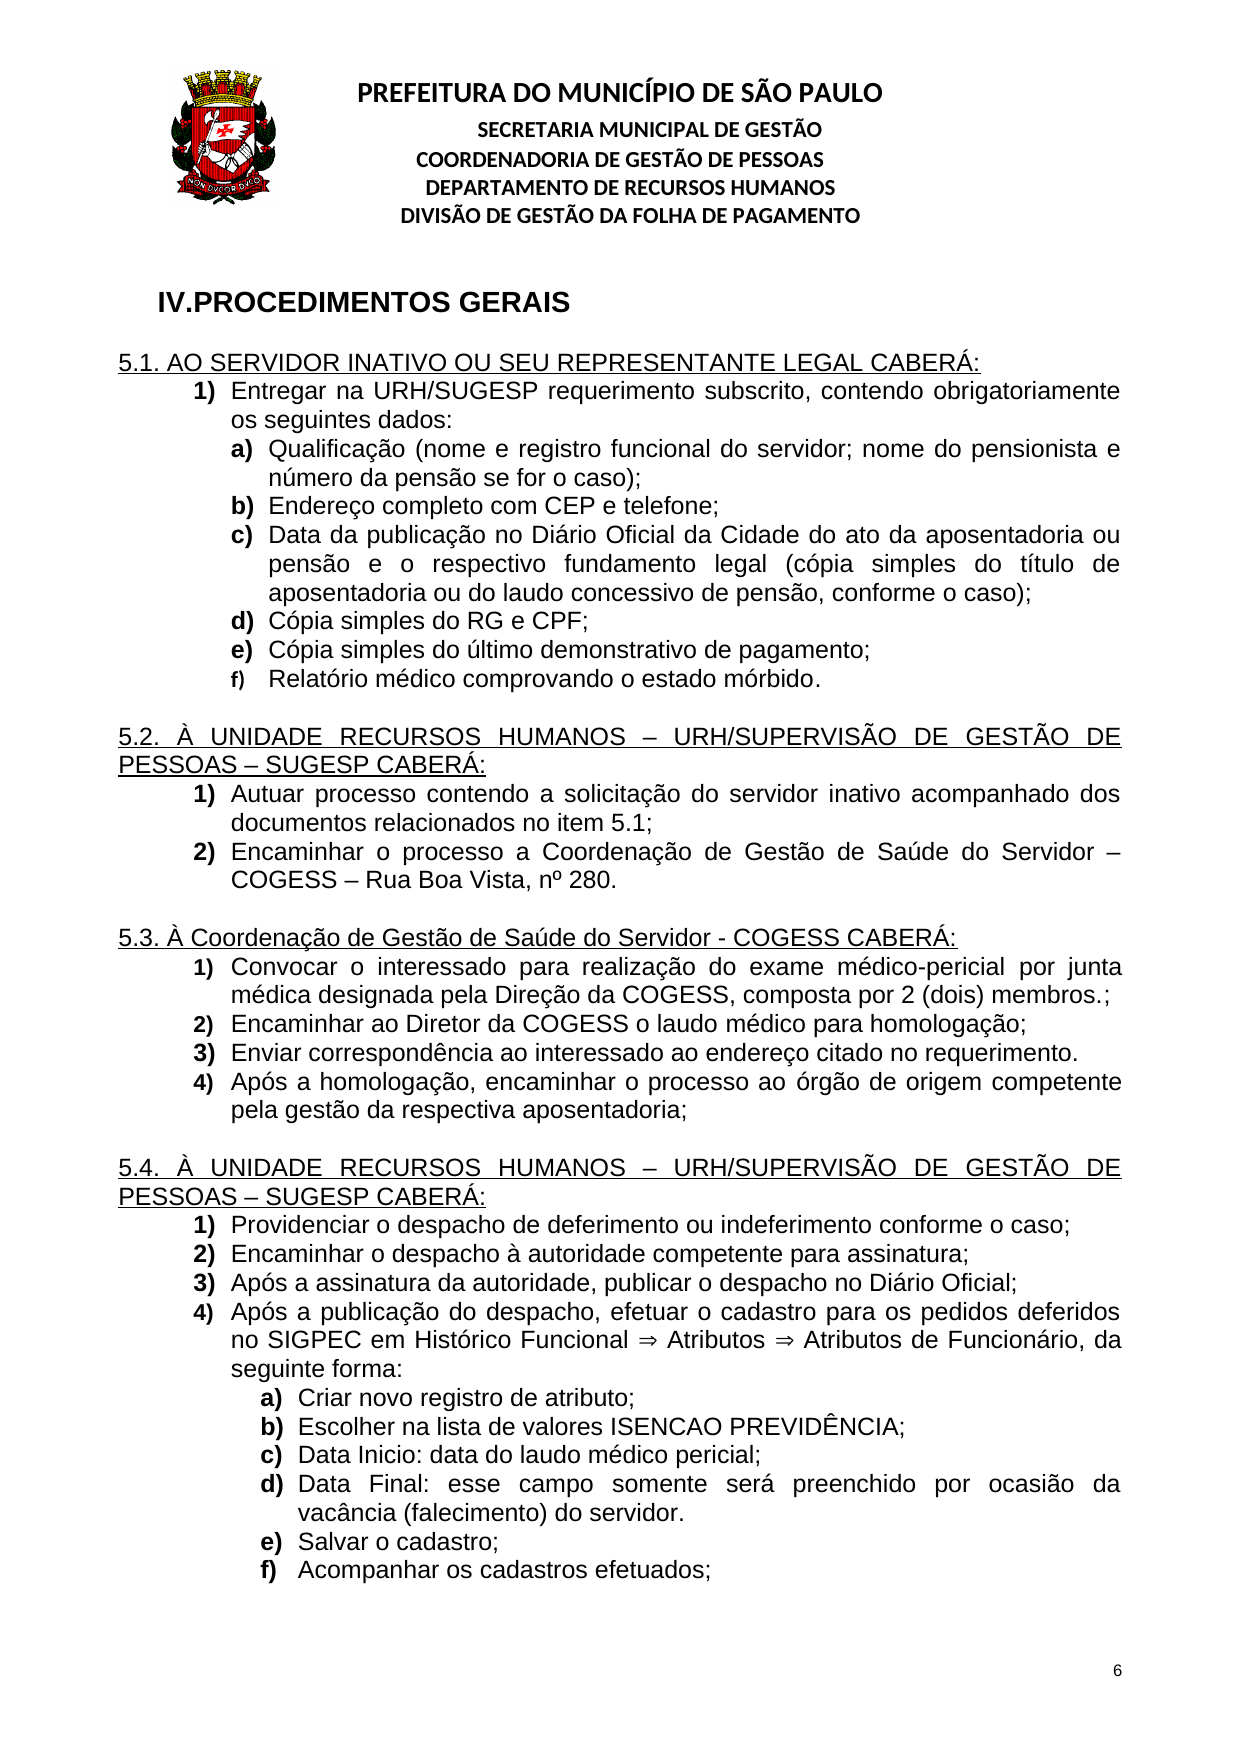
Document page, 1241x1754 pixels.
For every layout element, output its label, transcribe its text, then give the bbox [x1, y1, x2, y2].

list Cópia simples do RG e CPF; [231, 606, 1122, 635]
list Convocar o interessado para realização do exame médico-pericial por junta médica designada pela Direção da COGESS, composta por 2 (dois) membros.; [193, 952, 1122, 1009]
list Providenciar o despacho de deferimento ou indeferimento conforme o caso; [193, 1210, 1122, 1239]
text 5.2. À UNIDADE RECURSOS HUMANOS – URH/SUPERVISÃO DE GESTÃO DE [118, 722, 1122, 747]
list Data Inicio: data do laudo médico pericial; [260, 1441, 1122, 1469]
list Encaminhar o processo a Coordenação de Gestão de Saúde do Servidor – COGESS – Rua Boa Vista, nº 280. [193, 837, 1122, 894]
list Data Final: esse campo somente será preenchido por ocasião da vacância (falecimento) do servidor. [260, 1469, 1122, 1527]
list Acompanhar os cadastros efetuados; [260, 1556, 1122, 1584]
list Enviar correspondência ao interessado ao endereço citado no requerimento. [193, 1038, 1122, 1067]
list Cópia simples do último demonstrativo de pagamento; [231, 635, 1122, 664]
list Data da publicação no Diário Oficial da Cidade do ato da aposentadoria ou pensão e o respectivo fundamento legal (cópia simples do título de aposentadoria ou do laudo concessivo de pensão, conforme o caso); [231, 520, 1122, 606]
list Após a assinatura da autoridade, publicar o despacho no Diário Oficial; [193, 1268, 1122, 1297]
list Salvar o cadastro; [260, 1527, 1122, 1556]
list Após a homologação, encaminhar o processo ao órgão de origem competente pela gestão da respectiva aposentadoria; [193, 1067, 1122, 1124]
list Qualificação (nome e registro funcional do servidor; nome do pensionista e número da pensão se for o caso); [231, 434, 1122, 491]
list Autuar processo contendo a solicitação do servidor inativo acompanhado dos documentos relacionados no item 5.1; [193, 779, 1122, 837]
text 5.3. À Coordenação de Gestão de Saúde do Servidor - COGESS CABERÁ: [118, 923, 1122, 952]
list Após a publicação do despacho, efetuar o cadastro para os pedidos deferidos no SIGPEC em Histórico Funcional  Atributos  Atributos de Funcionário, da seguinte forma: [193, 1297, 1122, 1383]
list Escolher na lista de valores ISENCAO PREVIDÊNCIA; [260, 1412, 1122, 1441]
list Endereço completo com CEP e telefone; [231, 491, 1122, 520]
text 5.1. AO SERVIDOR INATIVO OU SEU REPRESENTANTE LEGAL CABERÁ: [118, 347, 1122, 376]
text 5.4. À UNIDADE RECURSOS HUMANOS – URH/SUPERVISÃO DE GESTÃO DE [118, 1153, 1122, 1178]
list Encaminhar o despacho à autoridade competente para assinatura; [193, 1239, 1122, 1268]
list Criar novo registro de atributo; [260, 1383, 1122, 1412]
list PROCEDIMENTOS GERAIS [156, 285, 1122, 319]
list Encaminhar ao Diretor da COGESS o laudo médico para homologação; [193, 1009, 1122, 1038]
list Relatório médico comprovando o estado mórbido. [231, 664, 1122, 693]
text PESSOAS – SUGESP CABERÁ: [118, 1179, 1122, 1210]
list Entregar na URH/SUGESP requerimento subscrito, contendo obrigatoriamente os seguintes dados: [193, 376, 1122, 434]
text PESSOAS – SUGESP CABERÁ: [118, 748, 1122, 779]
